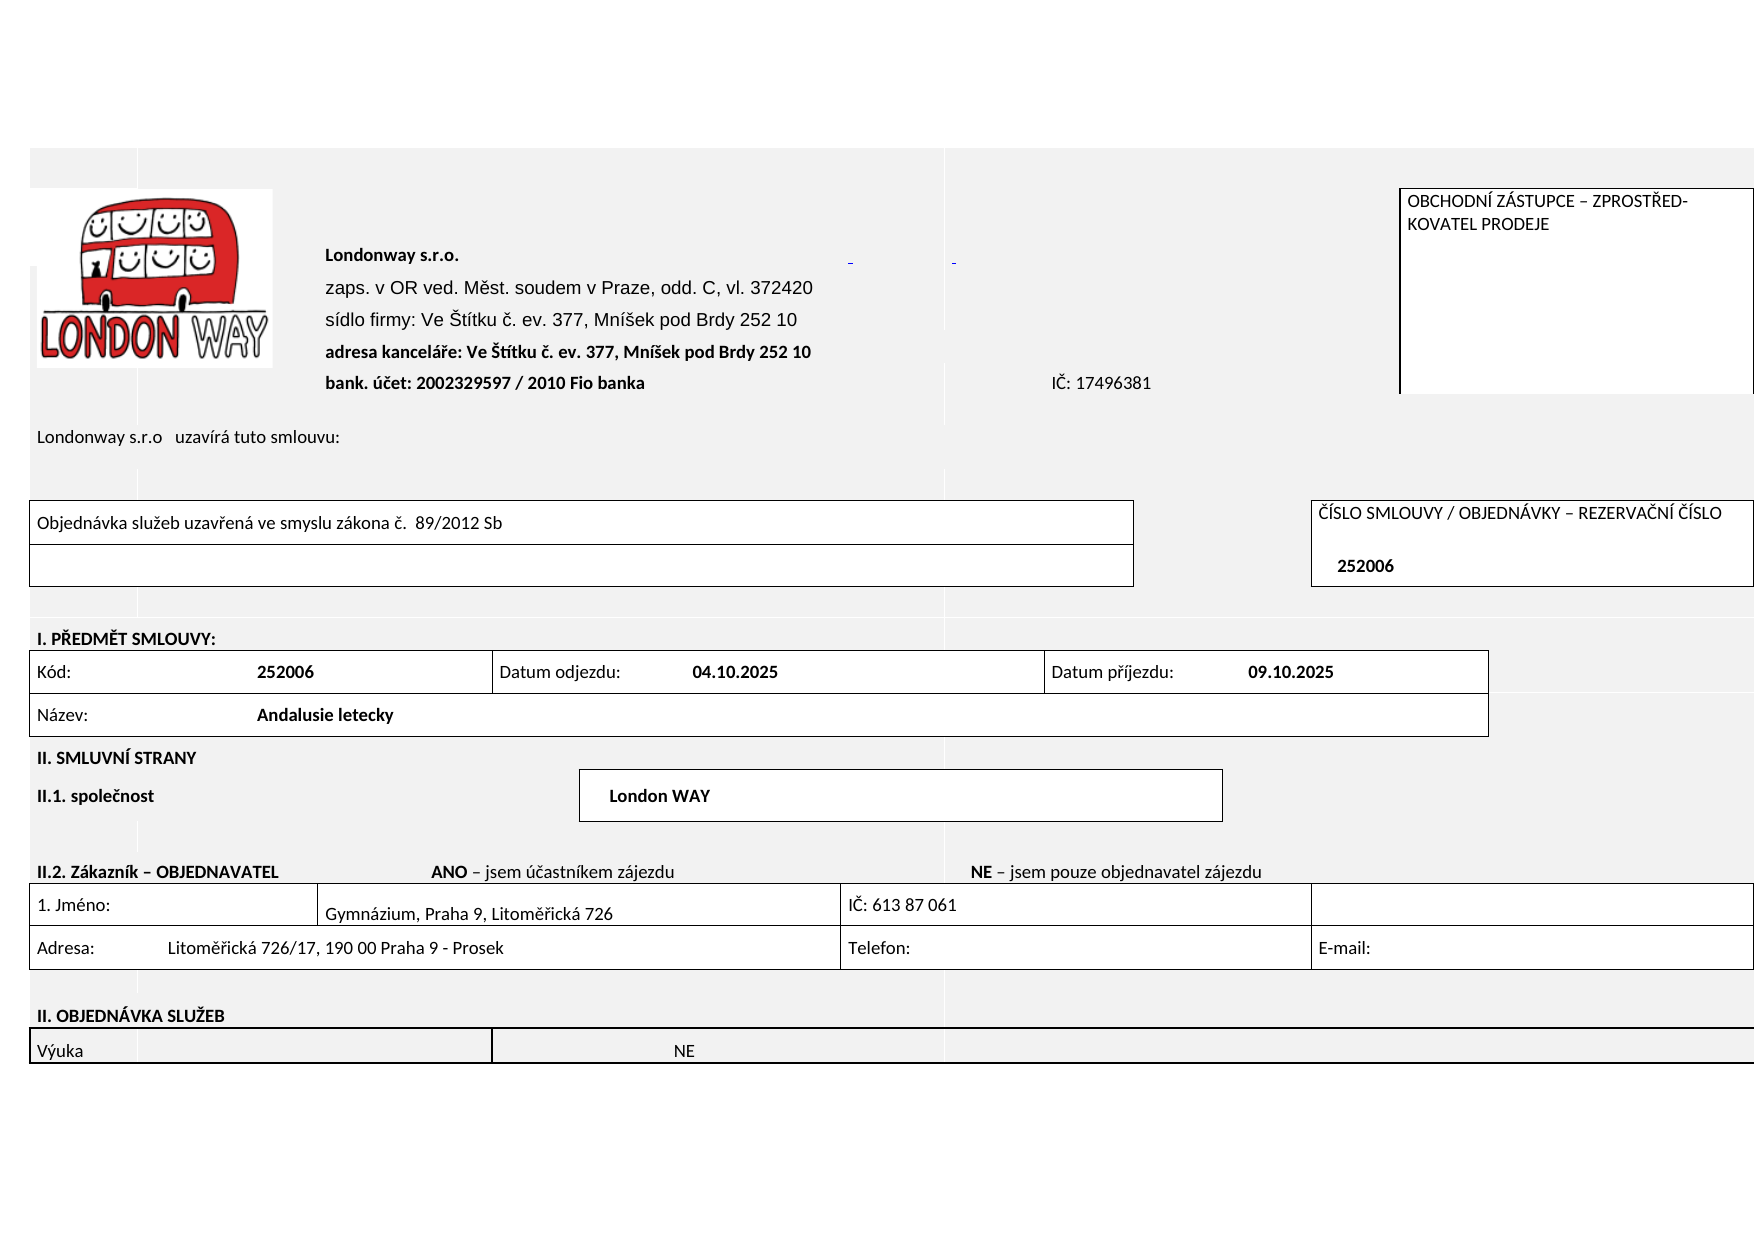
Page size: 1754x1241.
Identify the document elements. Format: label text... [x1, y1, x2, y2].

table_header [1133, 148, 1222, 188]
table_cell [492, 970, 579, 993]
table_cell [841, 970, 944, 993]
table_cell [1489, 469, 1576, 500]
table_cell [318, 587, 405, 617]
table_cell [1489, 587, 1576, 617]
table_cell [1044, 970, 1133, 993]
table_cell [1400, 587, 1489, 617]
table_header [30, 148, 137, 188]
table_cell [945, 299, 1044, 330]
table_cell [30, 188, 137, 266]
table_cell [945, 618, 1044, 650]
table_cell [1222, 469, 1311, 500]
table_cell [1400, 970, 1489, 993]
table_cell OBCHODNÍ ZÁSTUPCE – ZPROSTŘED- KOVATEL PRODEJE [1401, 189, 1753, 266]
table_cell [1311, 737, 1400, 769]
table_cell [841, 618, 944, 650]
table_cell [1669, 587, 1754, 617]
table_cell [1400, 821, 1489, 852]
table_cell [1400, 993, 1489, 1027]
table_cell [579, 618, 666, 650]
table_cell 1. Jméno: [30, 884, 317, 925]
table_cell [1576, 852, 1669, 883]
table_cell [1222, 618, 1311, 650]
table_cell [1576, 993, 1669, 1027]
table_cell [1576, 821, 1669, 852]
table_cell [1576, 1029, 1669, 1062]
table_cell [318, 469, 405, 500]
table_cell [492, 618, 579, 650]
table_header [1489, 148, 1576, 188]
table_cell [231, 188, 318, 266]
table_cell [841, 587, 944, 617]
table_cell II. SMLUVNÍ STRANY [30, 737, 318, 769]
table_cell [492, 587, 579, 617]
table_cell [318, 737, 405, 769]
table_cell [1222, 500, 1311, 544]
table_cell [1576, 884, 1753, 925]
table_cell [1489, 970, 1576, 993]
table_cell [1489, 618, 1576, 650]
table_cell [492, 469, 579, 500]
table_cell [1311, 1029, 1400, 1062]
table_cell [841, 188, 944, 266]
table_cell [1669, 469, 1754, 500]
table_cell 04.10.2025 [666, 651, 841, 692]
table_cell [138, 368, 231, 394]
table_cell [666, 587, 841, 617]
table_cell [1489, 1029, 1576, 1062]
table_cell E-mail: [1312, 926, 1400, 969]
table_cell Londonway s.r.o. [318, 188, 666, 266]
table_cell [231, 469, 318, 500]
table_cell [1222, 544, 1311, 586]
table_cell [841, 394, 944, 425]
table_cell [1400, 469, 1489, 500]
table_cell [1311, 330, 1399, 363]
table_cell [1400, 618, 1489, 650]
table_cell [945, 266, 1044, 299]
table_cell [1669, 1029, 1754, 1062]
table_cell [1489, 650, 1576, 692]
table_cell [945, 469, 1044, 500]
table_cell I. PŘEDMĚT SMLOUVY: [30, 618, 318, 650]
table_cell [1222, 1029, 1311, 1062]
table_cell [1133, 586, 1222, 617]
table_cell [1044, 330, 1311, 363]
table_cell [1044, 1029, 1133, 1062]
table_cell [1489, 821, 1576, 852]
table_cell [1044, 299, 1311, 330]
table_cell [1044, 266, 1399, 299]
table_cell [405, 737, 492, 769]
table_cell [666, 993, 841, 1027]
table_cell Litoměřická 726/17, 190 00 Praha 9 - Prosek [138, 926, 840, 969]
table_cell [1222, 586, 1311, 617]
table_cell 252006 [1312, 544, 1753, 586]
table_header [1044, 148, 1133, 188]
table_cell [30, 587, 137, 617]
table_cell [493, 1029, 579, 1062]
table_cell [1400, 737, 1489, 769]
table_cell [945, 993, 1044, 1027]
table_cell [492, 737, 579, 769]
table_cell [579, 469, 666, 500]
table_cell [579, 737, 666, 769]
table_cell [30, 394, 137, 425]
table_cell [231, 587, 318, 617]
table_header [405, 148, 492, 188]
table_cell [945, 737, 1044, 769]
table_cell [579, 394, 666, 425]
table_cell NE [666, 1029, 841, 1062]
table_cell [1311, 821, 1400, 852]
table_cell [138, 821, 231, 852]
table_cell [945, 188, 1044, 266]
table_cell [1044, 822, 1133, 852]
table_cell [231, 363, 318, 394]
table_cell [1223, 769, 1311, 821]
table_cell [1576, 618, 1669, 650]
table_cell [841, 737, 944, 769]
table_cell [1489, 736, 1576, 769]
table_cell [318, 1029, 405, 1062]
table_cell [231, 769, 318, 821]
table_header [1311, 148, 1400, 188]
table_cell [138, 1029, 231, 1062]
table_cell Andalusie letecky [231, 694, 1488, 736]
table_cell [1044, 587, 1133, 617]
table_cell sídlo firmy: Ve Štítku č. ev. 377, Mníšek pod Brdy 252 10 [318, 299, 944, 330]
table_cell [1133, 469, 1222, 500]
table_cell [492, 821, 579, 852]
table_cell [1400, 852, 1489, 883]
table_cell [1489, 769, 1576, 821]
table_header [945, 148, 1044, 188]
table_cell [273, 299, 318, 330]
table_cell [1669, 993, 1754, 1027]
table_cell Londonway s.r.o uzavírá tuto smlouvu: [30, 425, 1754, 469]
table_cell [945, 1029, 1044, 1062]
table_cell [1222, 993, 1311, 1027]
table_cell [579, 993, 666, 1027]
table_header [1222, 148, 1311, 188]
table_cell IČ: 17496381 [1044, 363, 1222, 394]
table_cell bank. účet: 2002329597 / 2010 Fio banka [318, 363, 841, 394]
table_cell [841, 993, 944, 1027]
table_cell [1669, 852, 1754, 883]
table_cell [579, 970, 666, 993]
table_cell [492, 769, 579, 821]
table_cell [405, 993, 492, 1027]
table_cell [1044, 737, 1133, 769]
table_cell [841, 1029, 944, 1062]
table_cell [1669, 736, 1754, 769]
table_cell [1669, 618, 1754, 650]
table_cell Telefon: [841, 926, 944, 969]
table_cell [273, 266, 318, 299]
table_cell [1669, 821, 1754, 852]
table_cell [666, 822, 841, 852]
table_cell [1134, 500, 1222, 544]
table_cell [1669, 693, 1754, 736]
table_cell [1669, 650, 1754, 692]
table_cell [318, 993, 405, 1027]
table_cell [1133, 737, 1222, 769]
table_cell [666, 970, 841, 993]
table_cell [1222, 363, 1311, 394]
table_cell [841, 469, 944, 500]
table_cell [1576, 394, 1669, 425]
table_header [138, 148, 231, 188]
table_cell [492, 993, 579, 1027]
table_cell [666, 188, 841, 266]
table_cell [405, 469, 492, 500]
table_cell [318, 394, 405, 425]
table_cell [945, 970, 1044, 993]
table_cell [231, 394, 318, 425]
table_header [579, 148, 666, 188]
table_cell [273, 330, 318, 363]
table_cell [318, 618, 405, 650]
table_cell [841, 651, 944, 692]
table_cell [1044, 884, 1311, 925]
table_cell [138, 469, 231, 500]
table_cell [1311, 587, 1400, 617]
table_cell [1576, 693, 1669, 736]
table_cell [1044, 618, 1133, 650]
table_cell [30, 363, 137, 394]
table_cell [1311, 469, 1400, 500]
table_cell Adresa: [30, 926, 137, 969]
table_cell [405, 970, 492, 993]
table_cell [841, 822, 944, 852]
table_cell Kód: [30, 651, 231, 692]
table_cell [1311, 394, 1400, 425]
table_cell [1576, 650, 1669, 692]
table_cell [405, 821, 492, 852]
table_cell [1400, 769, 1489, 821]
table_cell [1489, 993, 1576, 1027]
table_cell [1044, 188, 1399, 266]
table_cell [1222, 821, 1311, 852]
table_cell ANO – jsem účastníkem zájezdu [405, 852, 841, 883]
table_header [1400, 148, 1489, 188]
table_cell [1133, 970, 1222, 993]
table_cell [231, 970, 318, 993]
table_cell [30, 299, 36, 330]
table_cell Název: [30, 694, 231, 736]
table_cell Gymnázium, Praha 9, Litoměřická 726 [318, 884, 840, 925]
table_cell [1489, 852, 1576, 883]
table_header [492, 148, 579, 188]
table_cell [945, 587, 1044, 617]
table_cell [1133, 394, 1222, 425]
table_cell [1401, 266, 1753, 394]
table_header [1576, 148, 1669, 188]
table_cell [1489, 394, 1576, 425]
table_cell [1311, 618, 1400, 650]
table_cell London WAY [580, 770, 1222, 821]
table_cell [666, 394, 841, 425]
table_cell [1576, 469, 1669, 500]
table_cell [405, 769, 492, 821]
table_cell [579, 587, 666, 617]
table_cell Datum příjezdu: [1045, 651, 1222, 692]
table_cell IČ: 613 87 061 [841, 884, 1044, 925]
table_cell [405, 618, 492, 650]
table_cell [1133, 1029, 1222, 1062]
table_cell [1576, 769, 1669, 821]
table_cell [1133, 618, 1222, 650]
table_cell [841, 363, 944, 394]
table_cell [1576, 587, 1669, 617]
table_cell [1311, 769, 1400, 821]
table_cell [30, 545, 1133, 586]
table_cell [318, 821, 405, 852]
table_cell [138, 587, 231, 617]
table_cell adresa kanceláře: Ve Štítku č. ev. 377, Mníšek pod Brdy 252 10 [318, 330, 1044, 363]
table_cell [666, 618, 841, 650]
table_cell [579, 822, 666, 852]
table_cell Objednávka služeb uzavřená ve smyslu zákona č. 89/2012 Sb [30, 501, 1133, 544]
table_cell [1222, 970, 1311, 993]
table_cell [30, 970, 137, 993]
table_cell 252006 [231, 651, 492, 692]
table_cell [1133, 993, 1222, 1027]
table_cell [1489, 693, 1576, 736]
table_cell [579, 1029, 666, 1062]
table_cell [1222, 394, 1311, 425]
table_cell [138, 394, 231, 425]
table_cell [945, 394, 1044, 425]
table_cell [1222, 737, 1311, 769]
table_cell [1400, 926, 1753, 969]
table_cell [1312, 884, 1576, 925]
table_cell [841, 852, 944, 883]
table_cell [1133, 822, 1222, 852]
table_cell [945, 822, 1044, 852]
table_cell 09.10.2025 [1222, 651, 1488, 692]
table_cell [945, 651, 1044, 692]
table_cell [945, 363, 1044, 394]
table_cell II.2. Zákazník – OBJEDNAVATEL [30, 852, 405, 883]
table_cell Datum odjezdu: [493, 651, 666, 692]
table_cell [1576, 736, 1669, 769]
table_cell [492, 394, 579, 425]
table_cell Výuka [31, 1029, 137, 1062]
table_cell II. OBJEDNÁVKA SLUŽEB [30, 993, 318, 1027]
table_cell [1669, 394, 1754, 425]
table_cell [405, 1029, 491, 1062]
table_header [1669, 148, 1754, 188]
table_cell [318, 970, 405, 993]
table_cell [1400, 1029, 1489, 1062]
table_header [231, 148, 318, 188]
table_cell [1134, 544, 1222, 586]
table_cell [1669, 970, 1754, 993]
table_cell [1044, 394, 1133, 425]
table_cell [1044, 469, 1133, 500]
table_cell [30, 469, 137, 500]
table_cell [1311, 970, 1400, 993]
table_cell [405, 394, 492, 425]
table_cell [231, 821, 318, 852]
table_header [666, 148, 841, 188]
table_cell [30, 266, 36, 299]
table_cell [231, 1029, 318, 1062]
table_cell [30, 330, 36, 363]
table_cell [1311, 363, 1399, 394]
table_cell [666, 469, 841, 500]
table_cell [666, 737, 841, 769]
table_cell [138, 970, 231, 993]
table_cell ČÍSLO SMLOUVY / OBJEDNÁVKY – REZERVAČNÍ ČÍSLO [1312, 501, 1753, 544]
table_cell [1311, 993, 1400, 1027]
table_cell [1400, 394, 1489, 425]
table_cell [30, 821, 137, 852]
table_header [841, 148, 944, 188]
table_cell [945, 926, 1311, 969]
table_cell [1311, 299, 1399, 330]
table_cell zaps. v OR ved. Měst. soudem v Praze, odd. C, vl. 372420 [318, 266, 944, 299]
table_cell NE – jsem pouze objednavatel zájezdu [945, 852, 1400, 883]
table_cell [1669, 769, 1754, 821]
table_cell II.1. společnost [30, 769, 231, 821]
table_cell [405, 587, 492, 617]
table_cell [318, 769, 405, 821]
table_cell [1044, 993, 1133, 1027]
table_cell [1576, 970, 1669, 993]
table_header [318, 148, 405, 188]
